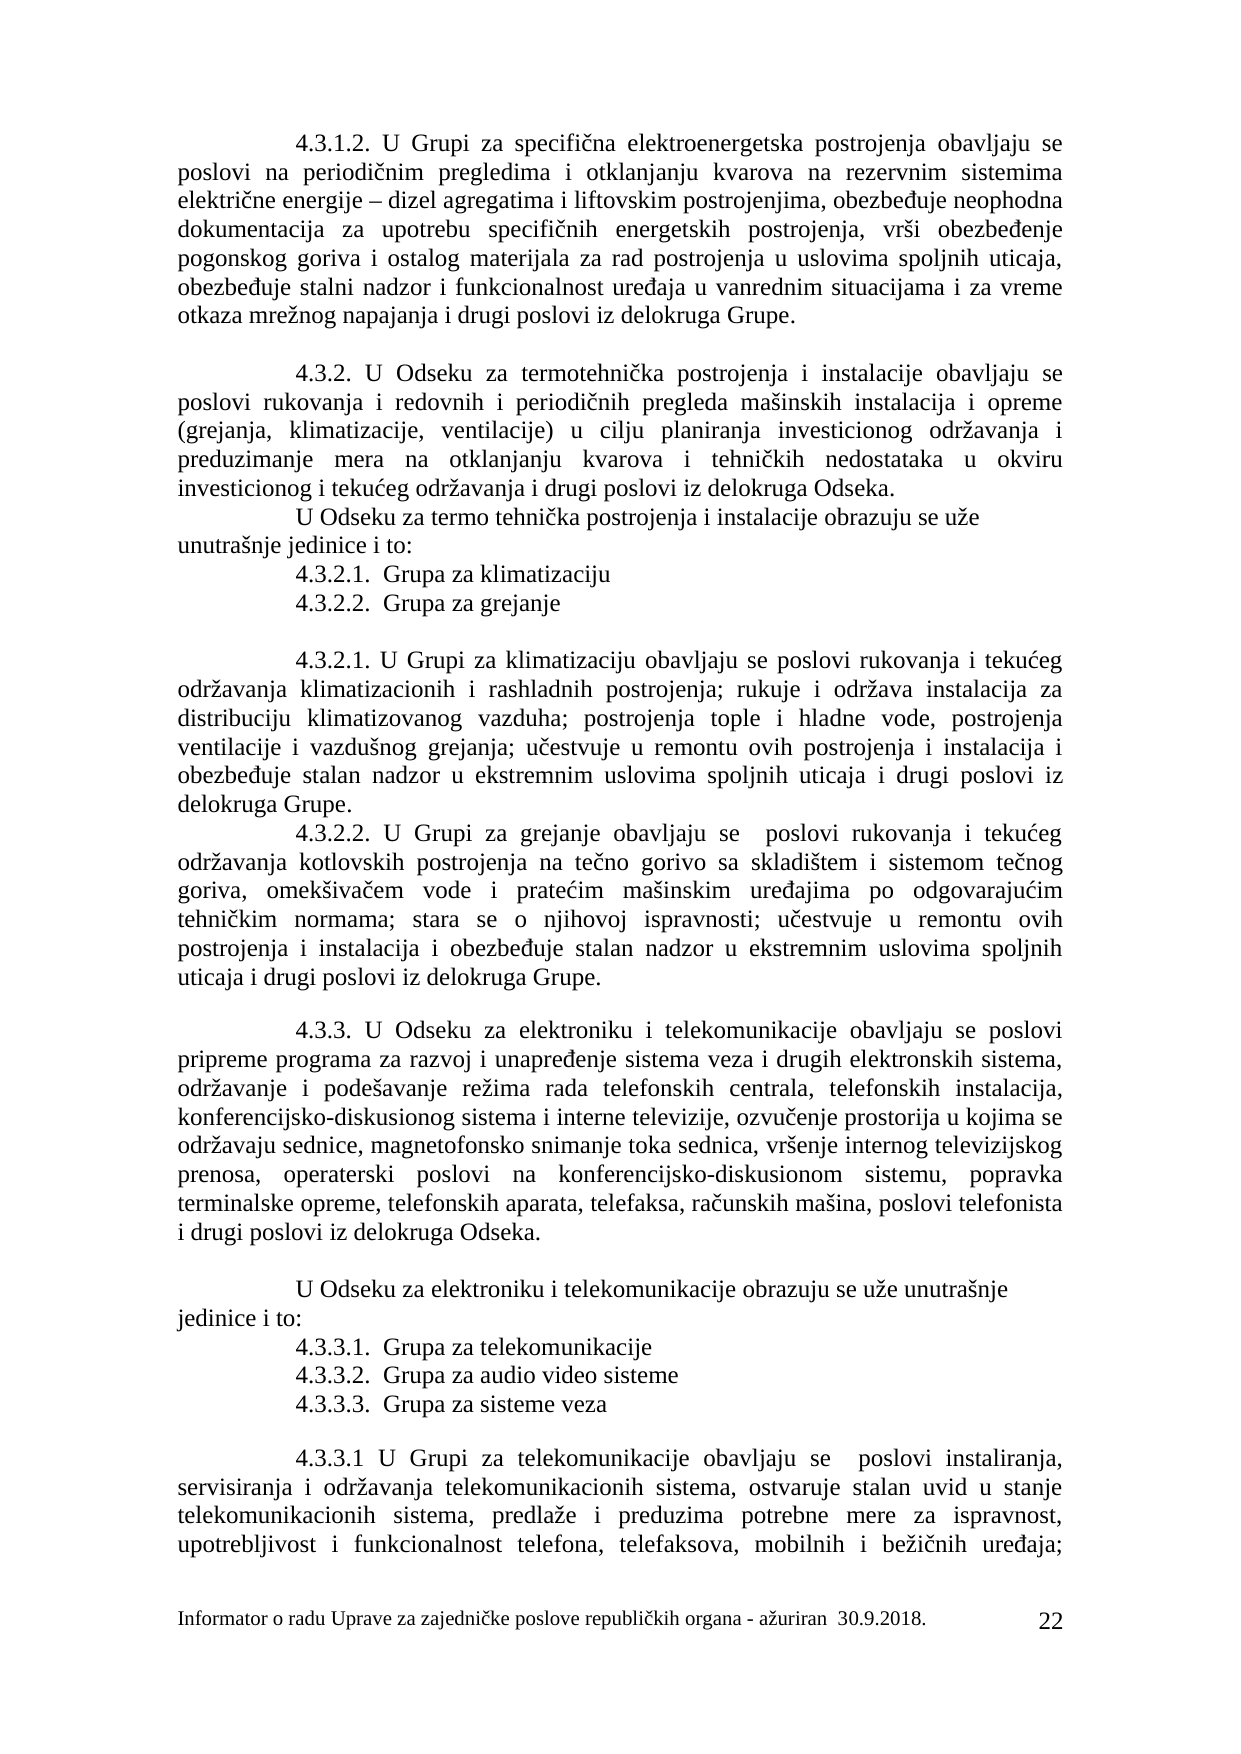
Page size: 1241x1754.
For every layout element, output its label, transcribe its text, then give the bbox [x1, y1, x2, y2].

text 4.3.2.2. U Grupi za grejanje obavlјaju se poslovi rukovanja i tekućeg održavanja kotlovskih postrojenja na tečno gorivo sa skladištem i sistemom tečnog goriva, omekšivačem vode i pratećim mašinskim uređajima po odgovarajućim tehničkim normama; stara se o njihovoj ispravnosti; učestvuje u remontu ovih postrojenja i instalacija i obezbeđuje stalan nadzor u ekstremnim uslovima spolјnih uticaja i drugi poslovi iz delokruga Grupe. [177, 818, 1063, 990]
text 4.3.2. U Odseku za termotehnička postrojenja i instalacije obavlјaju se poslovi rukovanja i redovnih i periodičnih pregleda mašinskih instalacija i opreme (grejanja, klimatizacije, ventilacije) u cilјu planiranja investicionog održavanja i preduzimanje mera na otklanjanju kvarova i tehničkih nedostataka u okviru investicionog i tekućeg održavanja i drugi poslovi iz delokruga Odseka. [177, 358, 1063, 502]
text U Odseku za elektroniku i telekomunikacije obrazuju se uže unutrašnje jedinice i to: [177, 1274, 1063, 1332]
text 4.3.3.1 U Grupi za telekomunikacije obavlјaju se poslovi instaliranja, servisiranja i održavanja telekomunikacionih sistema, ostvaruje stalan uvid u stanje telekomunikacionih sistema, predlaže i preduzima potrebne mere za ispravnost, upotreblјivost i funkcionalnost telefona, telefaksova, mobilnih i bežičnih uređaja; [177, 1443, 1063, 1558]
text 4.3.3.3. Grupa za sisteme veza [177, 1389, 1063, 1418]
text 4.3.3.2. Grupa za audio video sisteme [177, 1360, 1063, 1389]
text 4.3.2.2. Grupa za grejanje [177, 588, 1063, 617]
text U Odseku za termo tehnička postrojenja i instalacije obrazuju se uže unutrašnje jedinice i to: [177, 502, 1063, 559]
text 4.3.1.2. U Grupi za specifična elektroenergetska postrojenja obavlјaju se poslovi na periodičnim pregledima i otklanjanju kvarova na rezervnim sistemima električne energije – dizel agregatima i liftovskim postrojenjima, obezbeđuje neophodna dokumentacija za upotrebu specifičnih energetskih postrojenja, vrši obezbeđenje pogonskog goriva i ostalog materijala za rad postrojenja u uslovima spolјnih uticaja, obezbeđuje stalni nadzor i funkcionalnost uređaja u vanrednim situacijama i za vreme otkaza mrežnog napajanja i drugi poslovi iz delokruga Grupe. [177, 128, 1063, 329]
text 4.3.3. U Odseku za elektroniku i telekomunikacije obavlјaju se poslovi pripreme programa za razvoj i unapređenje sistema veza i drugih elektronskih sistema, održavanje i podešavanje režima rada telefonskih centrala, telefonskih instalacija, konferencijsko-diskusionog sistema i interne televizije, ozvučenje prostorija u kojima se održavaju sednice, magnetofonsko snimanje toka sednica, vršenje internog televizijskog prenosa, operaterski poslovi na konferencijsko-diskusionom sistemu, popravka terminalske opreme, telefonskih aparata, telefaksa, računskih mašina, poslovi telefonista i drugi poslovi iz delokruga Odseka. [177, 1015, 1063, 1245]
text 4.3.2.1. Grupa za klimatizaciju [177, 559, 1063, 588]
text 4.3.2.1. U Grupi za klimatizaciju obavlјaju se poslovi rukovanja i tekućeg održavanja klimatizacionih i rashladnih postrojenja; rukuje i održava instalacija za distribuciju klimatizovanog vazduha; postrojenja tople i hladne vode, postrojenja ventilacije i vazdušnog grejanja; učestvuje u remontu ovih postrojenja i instalacija i obezbeđuje stalan nadzor u ekstremnim uslovima spolјnih uticaja i drugi poslovi iz delokruga Grupe. [177, 645, 1063, 818]
text 4.3.3.1. Grupa za telekomunikacije [177, 1332, 1063, 1360]
